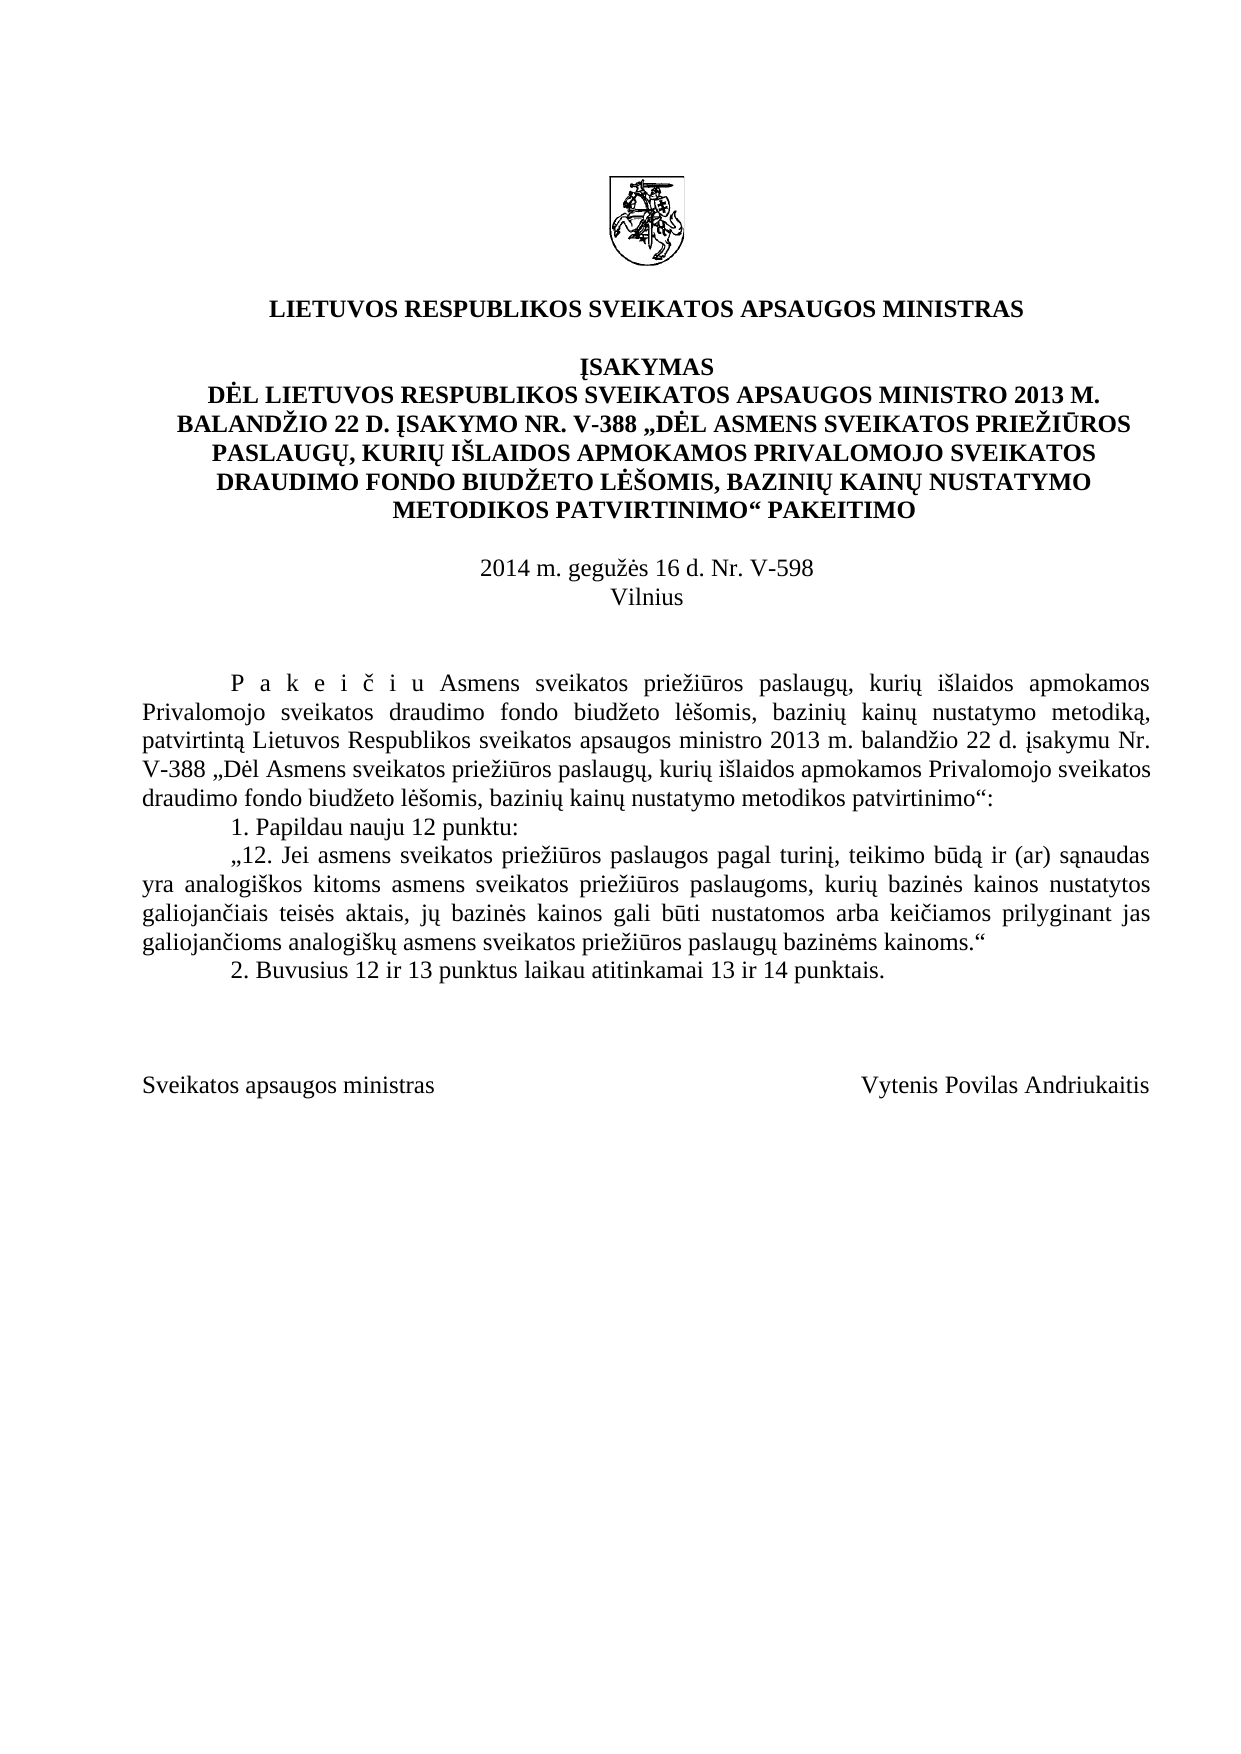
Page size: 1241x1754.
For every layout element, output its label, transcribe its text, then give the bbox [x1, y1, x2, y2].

text 2. Buvusius 12 ir 13 punktus laikau atitinkamai 13 ir 14 punktais. [142, 956, 1152, 984]
text P a k e i č i u Asmens sveikatos priežiūros paslaugų, kurių išlaidos apmokamos Privalomojo sveikatos draudimo fondo biudžeto lėšomis, bazinių kainų nustatymo metodiką, patvirtintą Lietuvos Respublikos sveikatos apsaugos ministro 2013 m. balandžio 22 d. įsakymu Nr. V-388 „Dėl Asmens sveikatos priežiūros paslaugų, kurių išlaidos apmokamos Privalomojo sveikatos draudimo fondo biudžeto lėšomis, bazinių kainų nustatymo metodikos patvirtinimo“: [142, 668, 1152, 812]
text LIETUVOS RESPUBLIKOS SVEIKATOS APSAUGOS MINISTRAS [142, 294, 1152, 323]
text „12. Jei asmens sveikatos priežiūros paslaugos pagal turinį, teikimo būdą ir (ar) sąnaudas yra analogiškos kitoms asmens sveikatos priežiūros paslaugoms, kurių bazinės kainos nustatytos galiojančiais teisės aktais, jų bazinės kainos gali būti nustatomos arba keičiamos prilyginant jas galiojančioms analogiškų asmens sveikatos priežiūros paslaugų bazinėms kainoms.“ [142, 841, 1152, 956]
text Vilnius [142, 582, 1152, 611]
text DĖL LIETUVOS RESPUBLIKOS SVEIKATOS APSAUGOS MINISTRO 2013 M. BALANDŽIO 22 D. ĮSAKYMO NR. V-388 „DĖL ASMENS SVEIKATOS PRIEŽIŪROS PASLAUGŲ, KURIŲ IŠLAIDOS APMOKAMOS PRIVALOMOJO SVEIKATOS DRAUDIMO FONDO BIUDŽETO LĖŠOMIS, BAZINIŲ KAINŲ NUSTATYMO METODIKOS PATVIRTINIMO“ PAKEITIMO [157, 381, 1152, 524]
text ĮSAKYMAS [142, 352, 1152, 381]
text Sveikatos apsaugos ministras Vytenis Povilas Andriukaitis [142, 1071, 1152, 1099]
text 2014 m. gegužės 16 d. Nr. V-598 [142, 553, 1152, 582]
text 1. Papildau nauju 12 punktu: [142, 812, 1152, 841]
